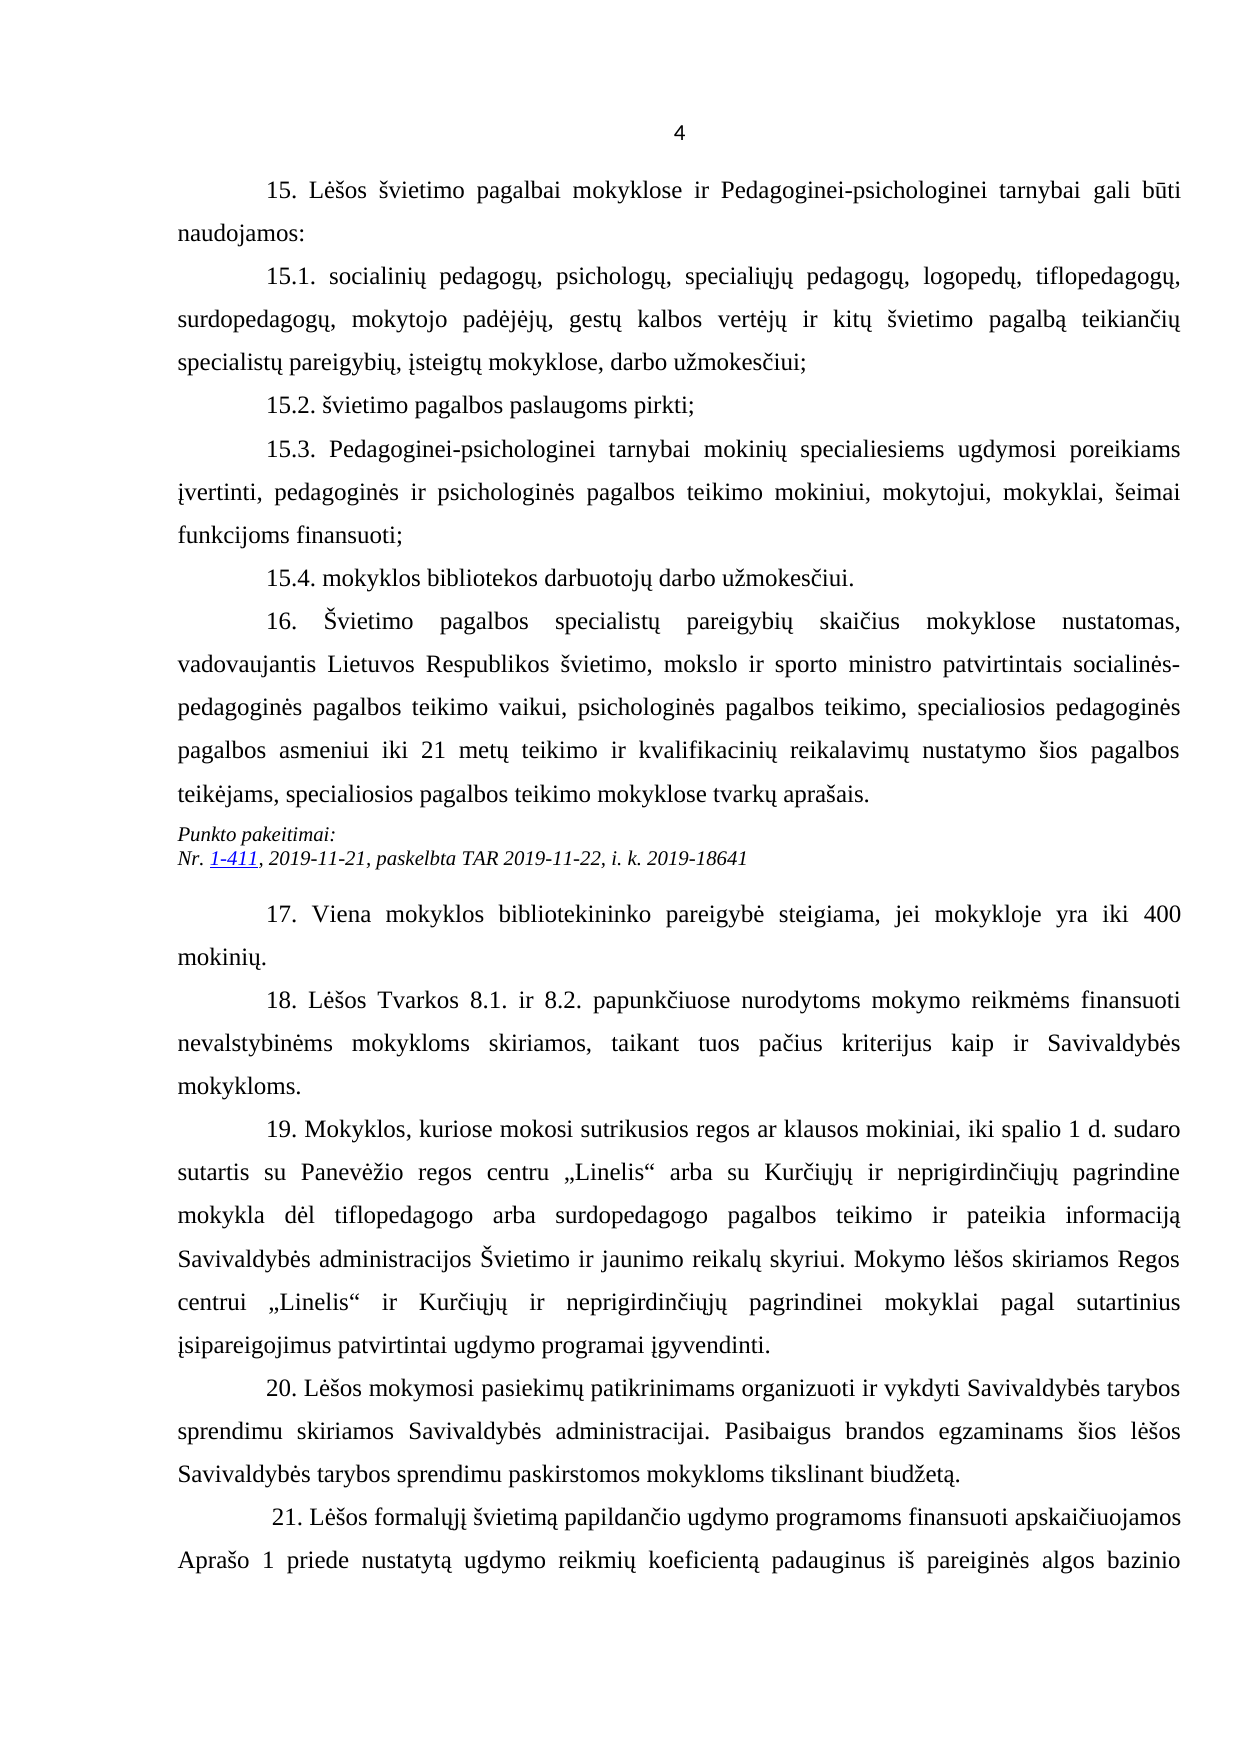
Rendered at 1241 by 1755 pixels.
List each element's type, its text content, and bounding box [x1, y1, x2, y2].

text 15.3. Pedagoginei-psichologinei tarnybai mokinių specialiesiems ugdymosi poreikiams įvertinti, pedagoginės ir psichologinės pagalbos teikimo mokiniui, mokytojui, mokyklai, šeimai funkcijoms finansuoti; [177, 434, 1181, 549]
text 15.4. mokyklos bibliotekos darbuotojų darbo užmokesčiui. [177, 563, 1181, 592]
text 20. Lėšos mokymosi pasiekimų patikrinimams organizuoti ir vykdyti Savivaldybės tarybos sprendimu skiriamos Savivaldybės administracijai. Pasibaigus brandos egzaminams šios lėšos Savivaldybės tarybos sprendimu paskirstomos mokykloms tikslinant biudžetą. [177, 1373, 1181, 1488]
text 17. Viena mokyklos bibliotekininko pareigybė steigiama, jei mokykloje yra iki 400 mokinių. [177, 899, 1181, 971]
text 18. Lėšos Tvarkos 8.1. ir 8.2. papunkčiuose nurodytoms mokymo reikmėms finansuoti nevalstybinėms mokykloms skiriamos, taikant tuos pačius kriterijus kaip ir Savivaldybės mokykloms. [177, 985, 1181, 1100]
text 21. Lėšos formalųjį švietimą papildančio ugdymo programoms finansuoti apskaičiuojamos Aprašo 1 priede nustatytą ugdymo reikmių koeficientą padauginus iš pareiginės algos bazinio [177, 1502, 1181, 1574]
text Punkto pakeitimai: [177, 822, 1181, 846]
text 16. Švietimo pagalbos specialistų pareigybių skaičius mokyklose nustatomas, vadovaujantis Lietuvos Respublikos švietimo, mokslo ir sporto ministro patvirtintais socialinės- pedagoginės pagalbos teikimo vaikui, psichologinės pagalbos teikimo, specialiosios pedagoginės pagalbos asmeniui iki 21 metų teikimo ir kvalifikacinių reikalavimų nustatymo šios pagalbos teikėjams, specialiosios pagalbos teikimo mokyklose tvarkų aprašais. [177, 606, 1181, 807]
text 15.1. socialinių pedagogų, psichologų, specialiųjų pedagogų, logopedų, tiflopedagogų, surdopedagogų, mokytojo padėjėjų, gestų kalbos vertėjų ir kitų švietimo pagalbą teikiančių specialistų pareigybių, įsteigtų mokyklose, darbo užmokesčiui; [177, 261, 1181, 376]
text 15.2. švietimo pagalbos paslaugoms pirkti; [177, 391, 1181, 419]
text 15. Lėšos švietimo pagalbai mokyklose ir Pedagoginei-psichologinei tarnybai gali būti naudojamos: [177, 175, 1181, 247]
text 19. Mokyklos, kuriose mokosi sutrikusios regos ar klausos mokiniai, iki spalio 1 d. sudaro sutartis su Panevėžio regos centru „Linelis“ arba su Kurčiųjų ir neprigirdinčiųjų pagrindine mokykla dėl tiflopedagogo arba surdopedagogo pagalbos teikimo ir pateikia informaciją Savivaldybės administracijos Švietimo ir jaunimo reikalų skyriui. Mokymo lėšos skiriamos Regos centrui „Linelis“ ir Kurčiųjų ir neprigirdinčiųjų pagrindinei mokyklai pagal sutartinius įsipareigojimus patvirtintai ugdymo programai įgyvendinti. [177, 1114, 1181, 1359]
text Nr. 1-411, 2019-11-21, paskelbta TAR 2019-11-22, i. k. 2019-18641 [177, 846, 1181, 870]
